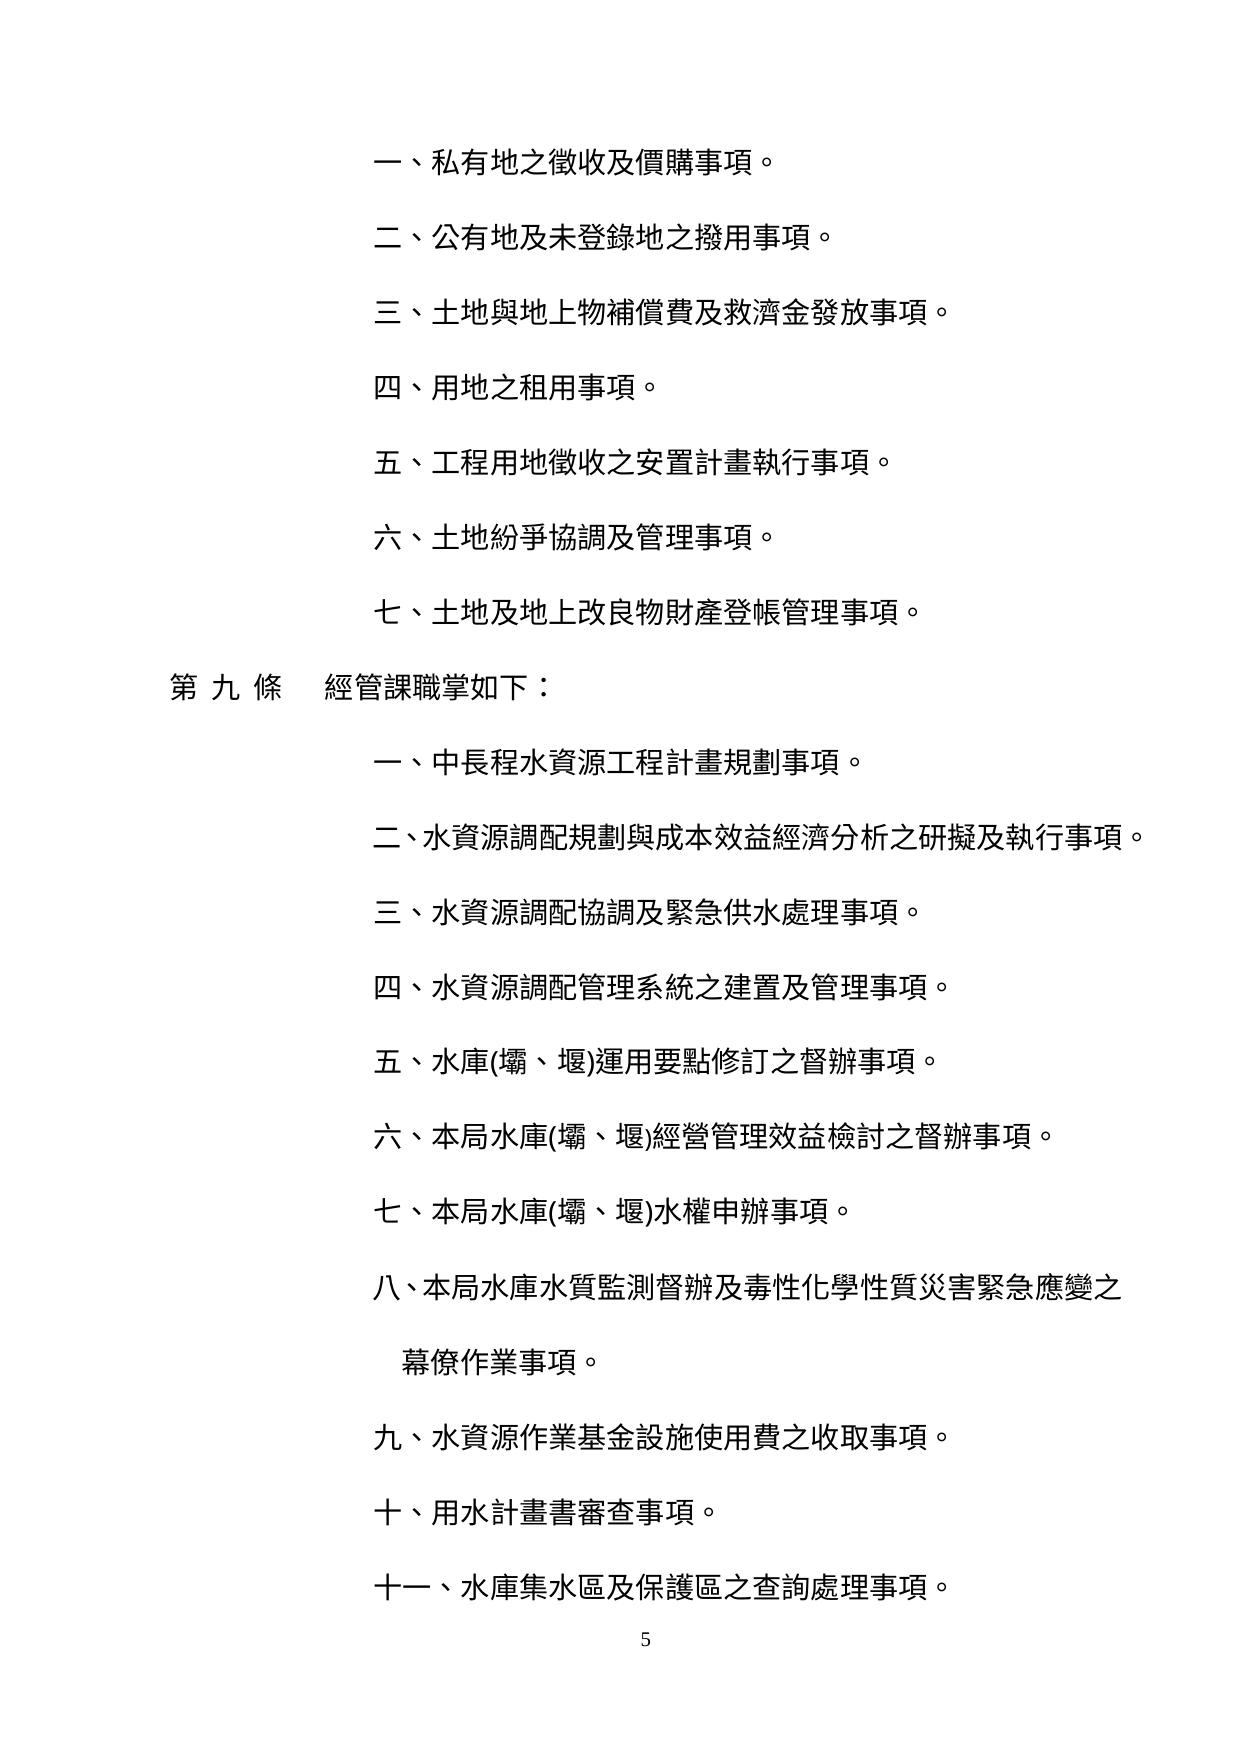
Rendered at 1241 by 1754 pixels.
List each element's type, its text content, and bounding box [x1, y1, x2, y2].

text 六、土地紛爭協調及管理事項。 [169, 498, 1122, 573]
text 二、公有地及未登錄地之撥用事項。 [169, 198, 1122, 273]
text 三、土地與地上物補償費及救濟金發放事項。 [169, 273, 1122, 348]
text 七、土地及地上改良物財產登帳管理事項。 [169, 573, 1122, 648]
text 二、水資源調配規劃與成本效益經濟分析之研擬及執行事項。 [372, 798, 1122, 873]
text 三、水資源調配協調及緊急供水處理事項。 [169, 873, 1122, 948]
text 一、中長程水資源工程計畫規劃事項。 [169, 723, 1122, 798]
text 九、水資源作業基金設施使用費之收取事項。 [169, 1398, 1122, 1473]
text 四、水資源調配管理系統之建置及管理事項。 [169, 948, 1122, 1023]
text 一、私有地之徵收及價購事項。 [169, 123, 1122, 198]
text 十一、水庫集水區及保護區之查詢處理事項。 [169, 1548, 1122, 1623]
text 五、工程用地徵收之安置計畫執行事項。 [169, 423, 1122, 498]
text 四、用地之租用事項。 [169, 348, 1122, 423]
text 十、用水計畫書審查事項。 [169, 1473, 1122, 1548]
text 五、水庫(壩、堰)運用要點修訂之督辦事項。 [169, 1023, 1122, 1098]
text 第 九 條 經管課職掌如下： [169, 648, 1122, 723]
text 七、本局水庫(壩、堰)水權申辦事項。 [169, 1173, 1122, 1248]
text 八、本局水庫水質監測督辦及毒性化學性質災害緊急應變之幕僚作業事項。 [372, 1248, 1122, 1398]
text 六、本局水庫(壩、堰)經營管理效益檢討之督辦事項。 [169, 1098, 1122, 1173]
